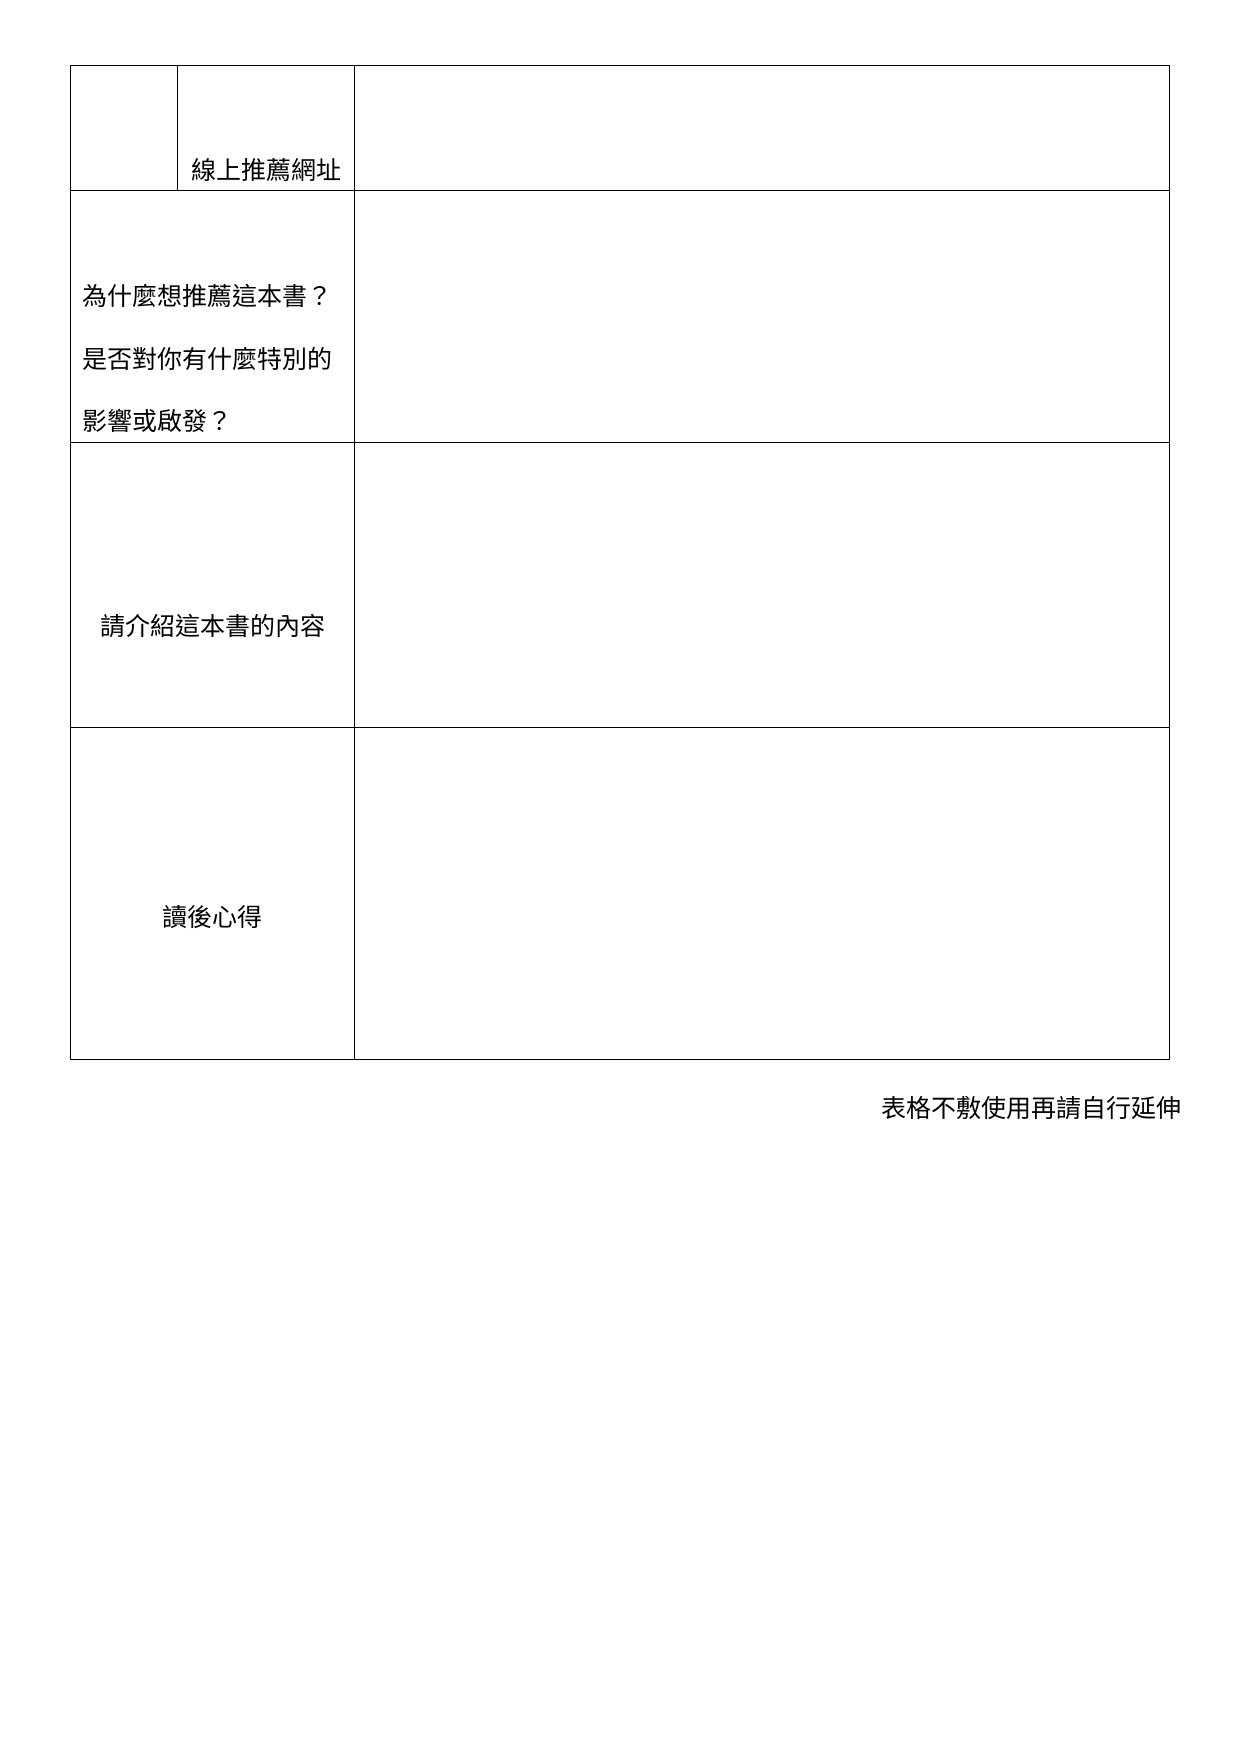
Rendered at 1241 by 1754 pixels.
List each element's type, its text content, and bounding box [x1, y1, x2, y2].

table_cell 請介紹這本書的內容 [71, 443, 354, 727]
text 表格不敷使用再請自行延伸 [59, 1064, 1181, 1127]
table_cell [355, 728, 1169, 1059]
table_cell 讀後心得 [71, 728, 354, 1059]
table_cell [355, 443, 1169, 727]
table_cell 線上推薦網址 [178, 66, 354, 189]
table_cell 為什麼想推薦這本書？是否對你有什麼特別的影響或啟發？ [71, 191, 354, 442]
table_cell [355, 66, 1169, 189]
table_cell [71, 66, 177, 189]
table_cell [355, 191, 1169, 442]
